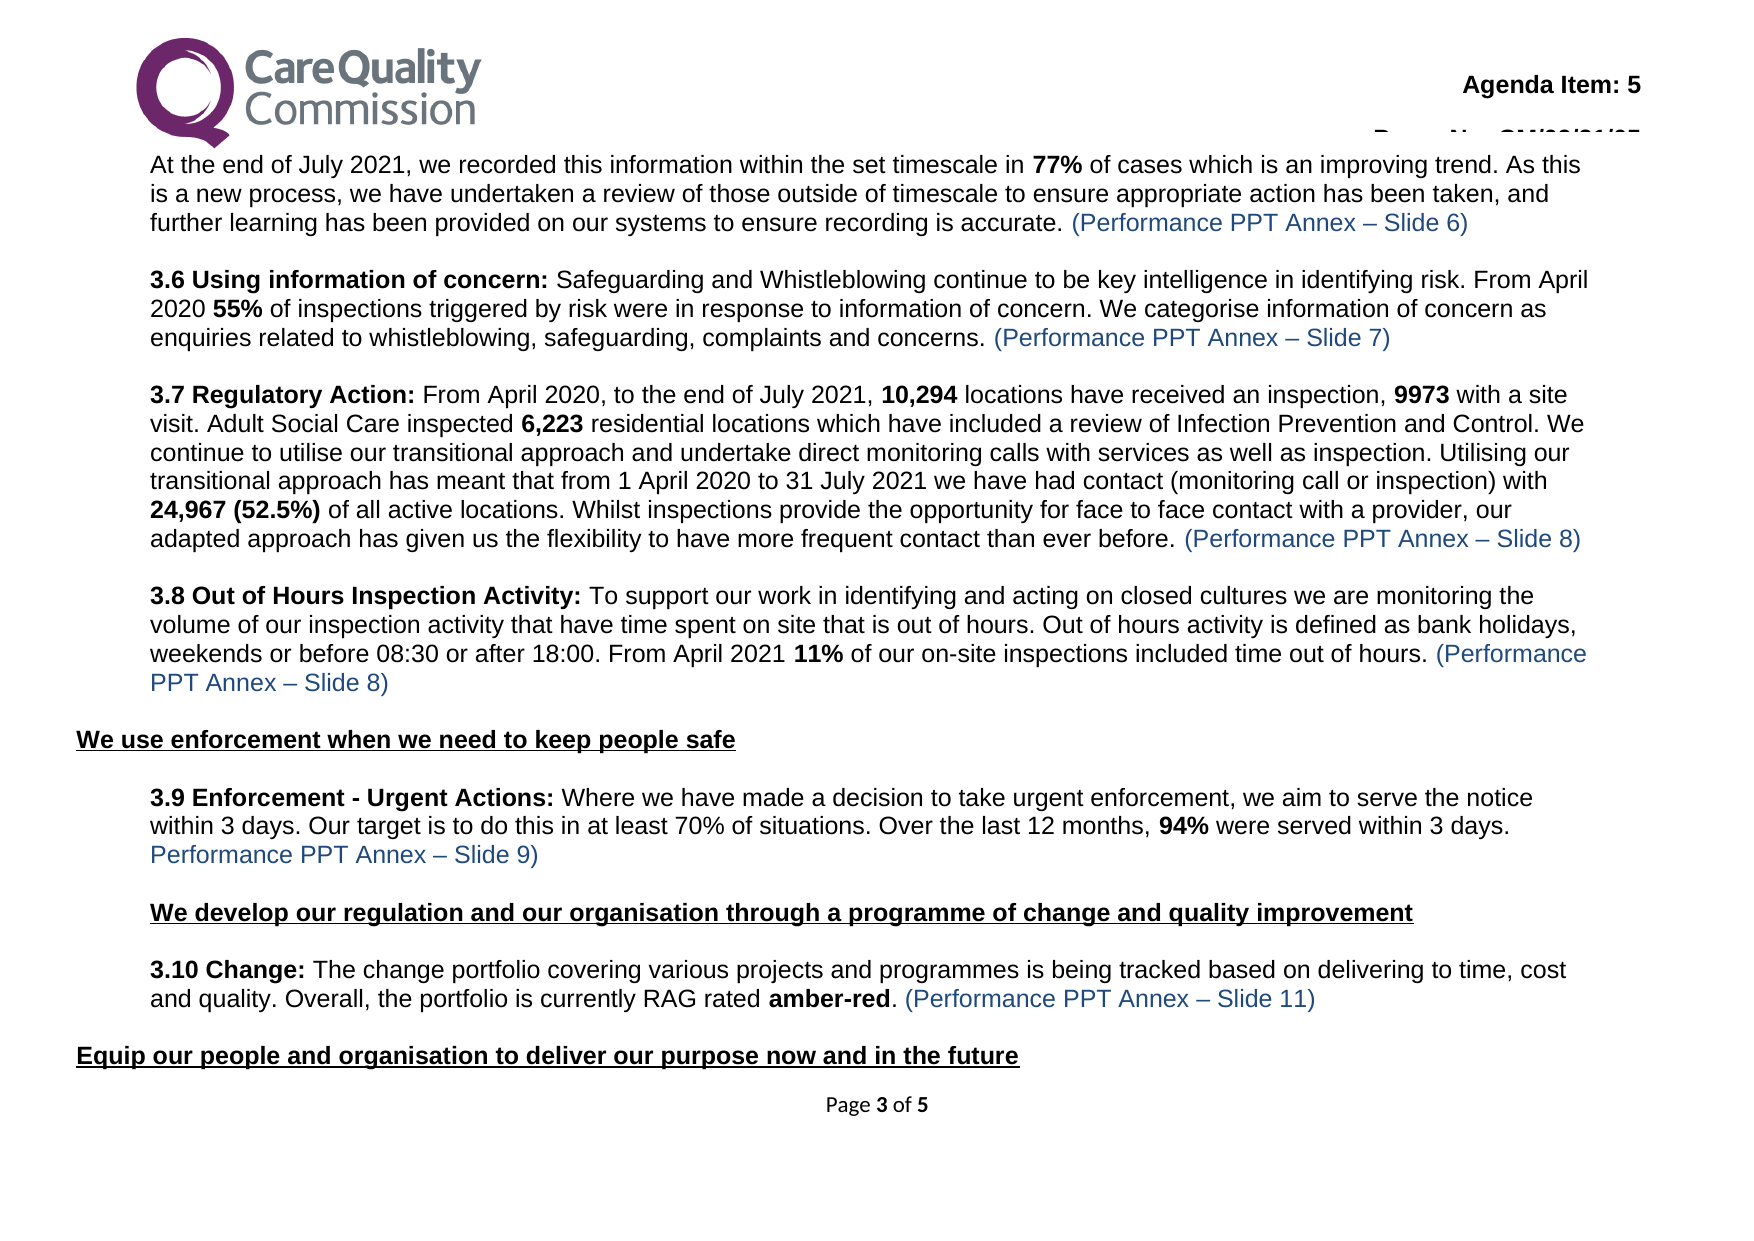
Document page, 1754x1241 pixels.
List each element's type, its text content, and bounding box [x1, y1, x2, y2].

text 3.7 Regulatory Action: From April 2020, to the end of July 2021, 10,294 locations have received an inspection, 9973 with a site visit. Adult Social Care inspected 6,223 residential locations which have included a review of Infection Prevention and Control. We continue to utilise our transitional approach and undertake direct monitoring calls with services as well as inspection. Utilising our transitional approach has meant that from 1 April 2020 to 31 July 2021 we have had contact (monitoring call or inspection) with 24,967 (52.5%) of all active locations. Whilst inspections provide the opportunity for face to face contact with a provider, our adapted approach has given us the flexibility to have more frequent contact than ever before. (Performance PPT Annex – Slide 8) [150, 380, 1604, 552]
list We use enforcement when we need to keep people safe [76, 725, 1604, 754]
text 3.6 Using information of concern: Safeguarding and Whistleblowing continue to be key intelligence in identifying risk. From April 2020 55% of inspections triggered by risk were in response to information of concern. We categorise information of concern as enquiries related to whistleblowing, safeguarding, complaints and concerns. (Performance PPT Annex – Slide 7) [150, 265, 1604, 351]
list Equip our people and organisation to deliver our purpose now and in the future [76, 1041, 1604, 1070]
text We develop our regulation and our organisation through a programme of change and quality improvement [150, 897, 1604, 926]
text 3.10 Change: The change portfolio covering various projects and programmes is being tracked based on delivering to time, cost and quality. Overall, the portfolio is currently RAG rated amber-red. (Performance PPT Annex – Slide 11) [150, 955, 1604, 1012]
text 3.8 Out of Hours Inspection Activity: To support our work in identifying and acting on closed cultures we are monitoring the volume of our inspection activity that have time spent on site that is out of hours. Out of hours activity is defined as bank holidays, weekends or before 08:30 or after 18:00. From April 2021 11% of our on-site inspections included time out of hours. (Performance PPT Annex – Slide 8) [150, 581, 1604, 696]
text At the end of July 2021, we recorded this information within the set timescale in 77% of cases which is an improving trend. As this is a new process, we have undertaken a review of those outside of timescale to ensure appropriate action has been taken, and further learning has been provided on our systems to ensure recording is accurate. (Performance PPT Annex – Slide 6) [150, 150, 1604, 236]
text 3.9 Enforcement - Urgent Actions: Where we have made a decision to take urgent enforcement, we aim to serve the notice within 3 days. Our target is to do this in at least 70% of situations. Over the last 12 months, 94% were served within 3 days. Performance PPT Annex – Slide 9) [150, 782, 1604, 869]
